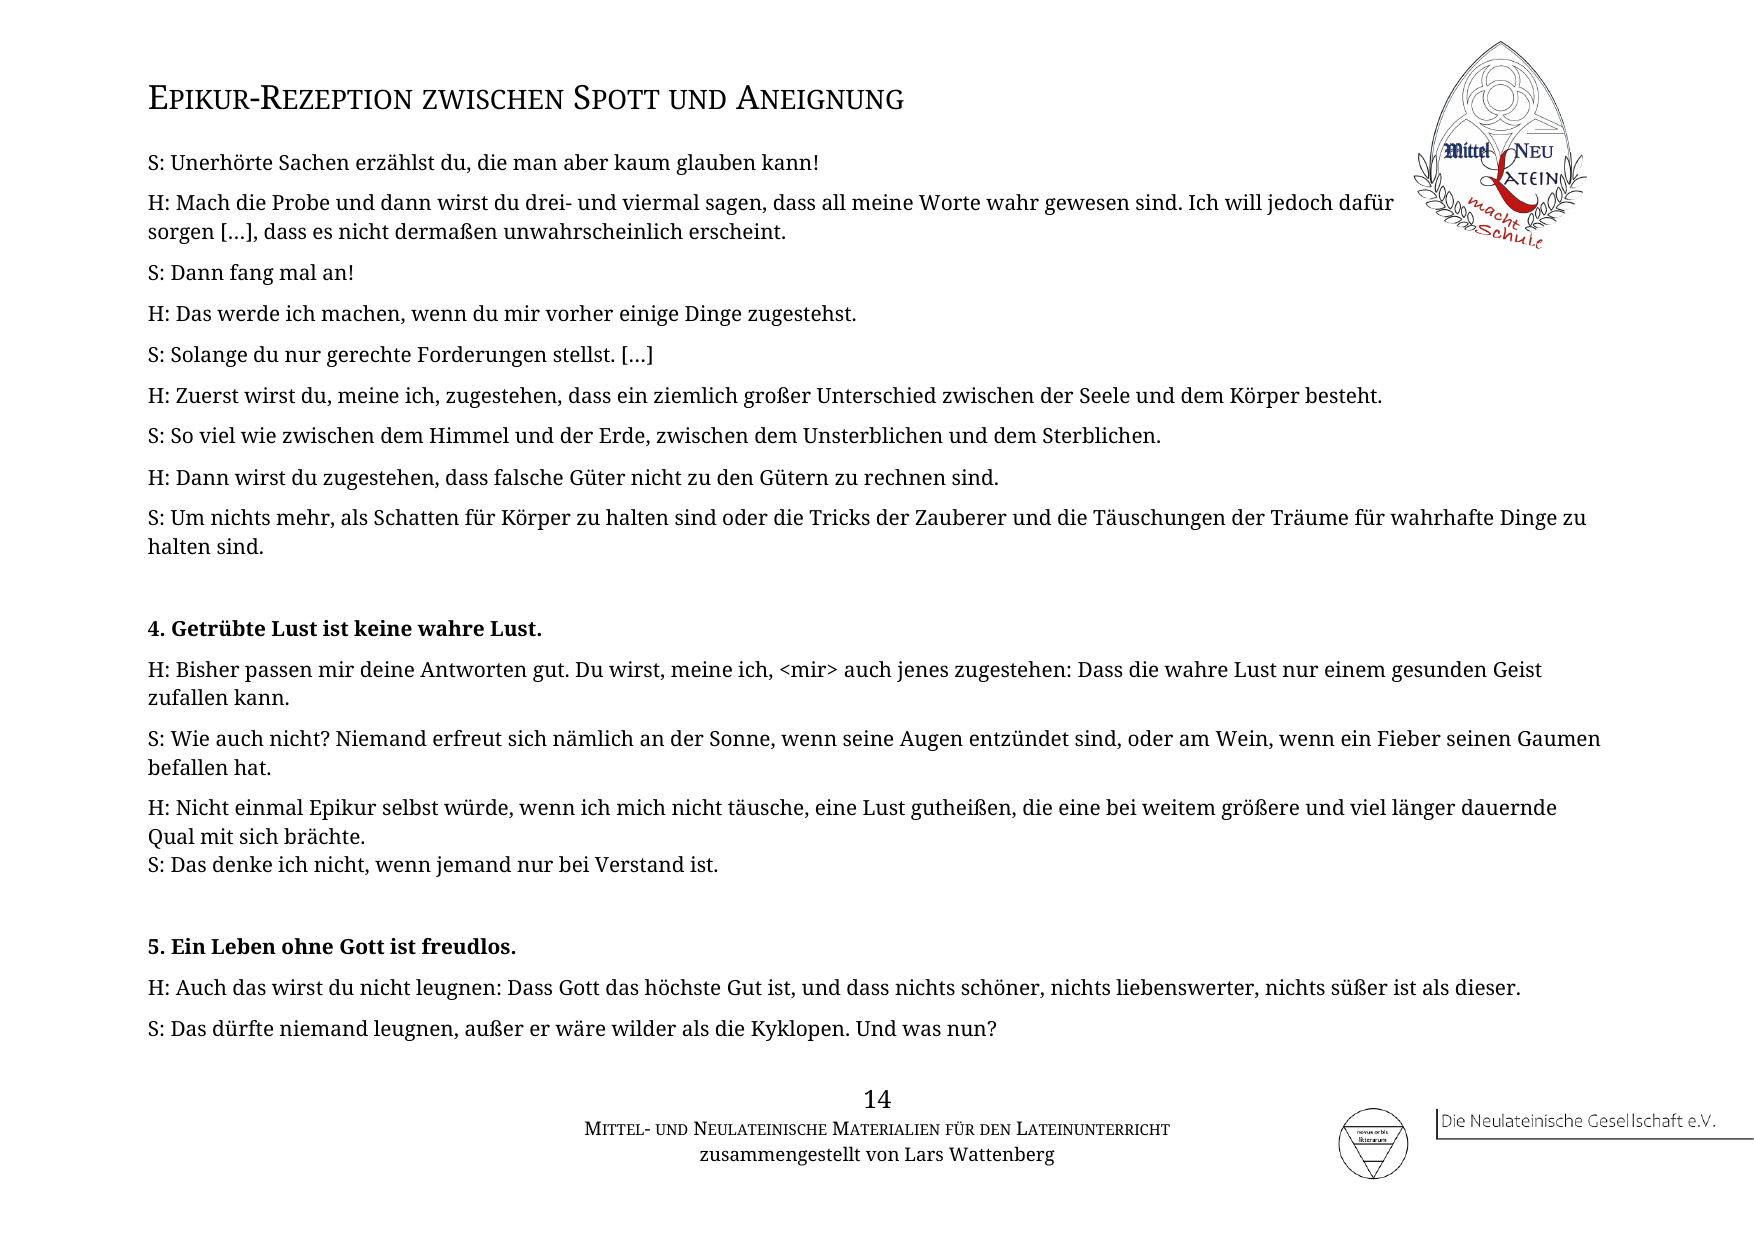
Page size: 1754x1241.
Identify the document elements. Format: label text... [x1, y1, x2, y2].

text S: So viel wie zwischen dem Himmel und der Erde, zwischen dem Unsterblichen und dem Sterblichen. [148, 422, 1606, 450]
text S: Das dürfte niemand leugnen, außer er wäre wilder als die Kyklopen. Und was nun? [148, 1014, 1606, 1043]
text S: Um nichts mehr, als Schatten für Körper zu halten sind oder die Tricks der Zauberer und die Täuschungen der Träume für wahrhafte Dinge zu halten sind. [148, 503, 1606, 560]
text H: Das werde ich machen, wenn du mir vorher einige Dinge zugestehst. [148, 299, 1606, 327]
text H: Bisher passen mir deine Antworten gut. Du wirst, meine ich, <mir> auch jenes zugestehen: Dass die wahre Lust nur einem gesunden Geist zufallen kann. [148, 655, 1606, 712]
text S: Dann fang mal an! [148, 258, 1606, 286]
text S: Wie auch nicht? Niemand erfreut sich nämlich an der Sonne, wenn seine Augen entzündet sind, oder am Wein, wenn ein Fieber seinen Gaumen befallen hat. [148, 724, 1606, 781]
text H: Zuerst wirst du, meine ich, zugestehen, dass ein ziemlich großer Unterschied zwischen der Seele und dem Körper besteht. [148, 381, 1606, 409]
text 4. Getrübte Lust ist keine wahre Lust. [148, 614, 1606, 642]
text H: Mach die Probe und dann wirst du drei- und viermal sagen, dass all meine Worte wahr gewesen sind. Ich will jedoch dafür sorgen […], dass es nicht dermaßen unwahrscheinlich erscheint. [148, 188, 1606, 245]
text H: Dann wirst du zugestehen, dass falsche Güter nicht zu den Gütern zu rechnen sind. [148, 463, 1606, 491]
text H: Auch das wirst du nicht leugnen: Dass Gott das höchste Gut ist, und dass nichts schöner, nichts liebenswerter, nichts süßer ist als dieser. [148, 973, 1606, 1002]
text H: Nicht einmal Epikur selbst würde, wenn ich mich nicht täusche, eine Lust gutheißen, die eine bei weitem größere und viel länger dauernde Qual mit sich brächte. S: Das denke ich nicht, wenn jemand nur bei Verstand ist. [148, 793, 1606, 879]
text S: Solange du nur gerechte Forderungen stellst. […] [148, 340, 1606, 368]
text S: Unerhörte Sachen erzählst du, die man aber kaum glauben kann! [148, 148, 1606, 176]
text 5. Ein Leben ohne Gott ist freudlos. [148, 932, 1606, 961]
